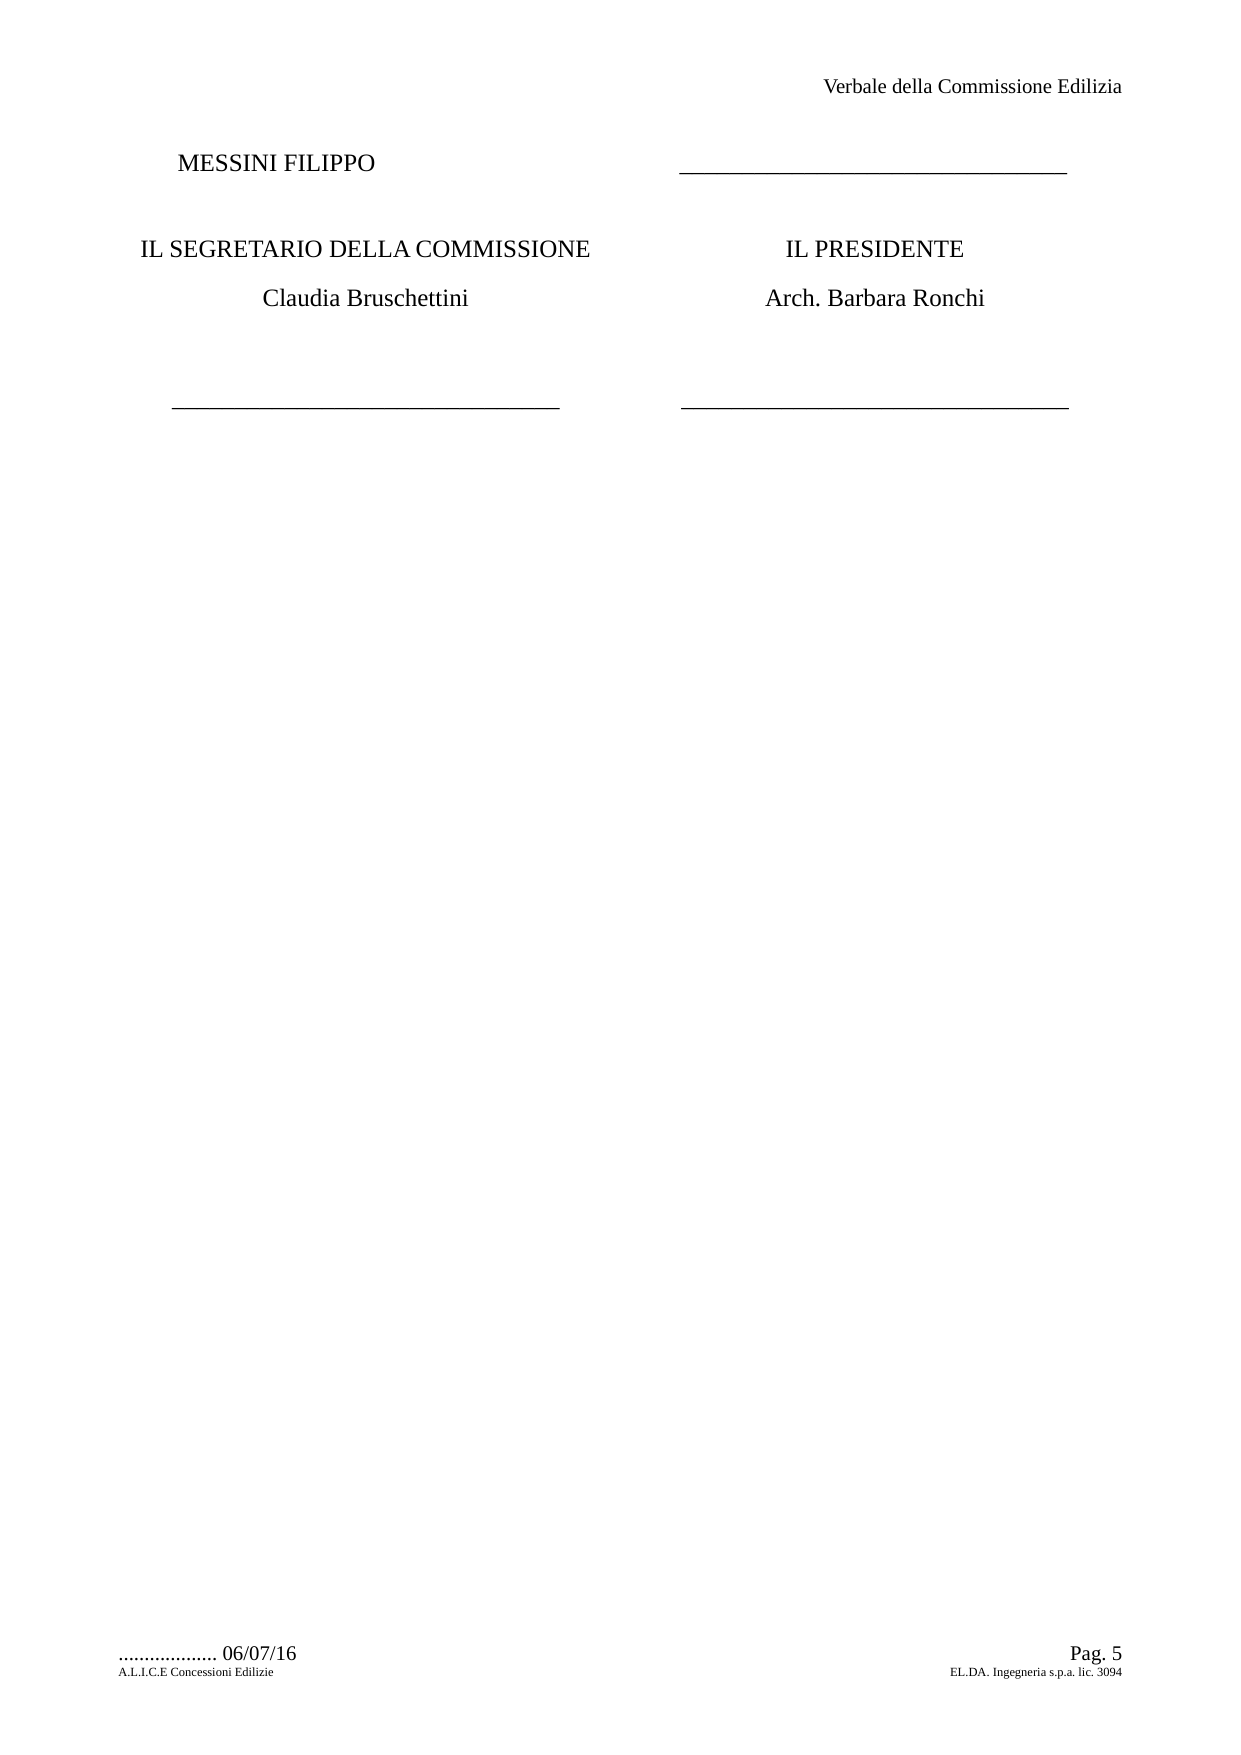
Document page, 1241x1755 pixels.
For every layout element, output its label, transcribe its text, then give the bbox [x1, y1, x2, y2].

table_cell _______________________________ [111, 383, 620, 432]
table_header IL SEGRETARIO DELLA COMMISSIONE [111, 234, 620, 283]
table_header IL PRESIDENTE [620, 234, 1129, 283]
table_cell _______________________________ [620, 383, 1129, 432]
table_cell [111, 333, 620, 383]
table_cell [620, 333, 1129, 383]
text MESSINI FILIPPO _______________________________ [177, 148, 1122, 176]
table_cell Arch. Barbara Ronchi [620, 284, 1129, 333]
table_cell Claudia Bruschettini [111, 284, 620, 333]
